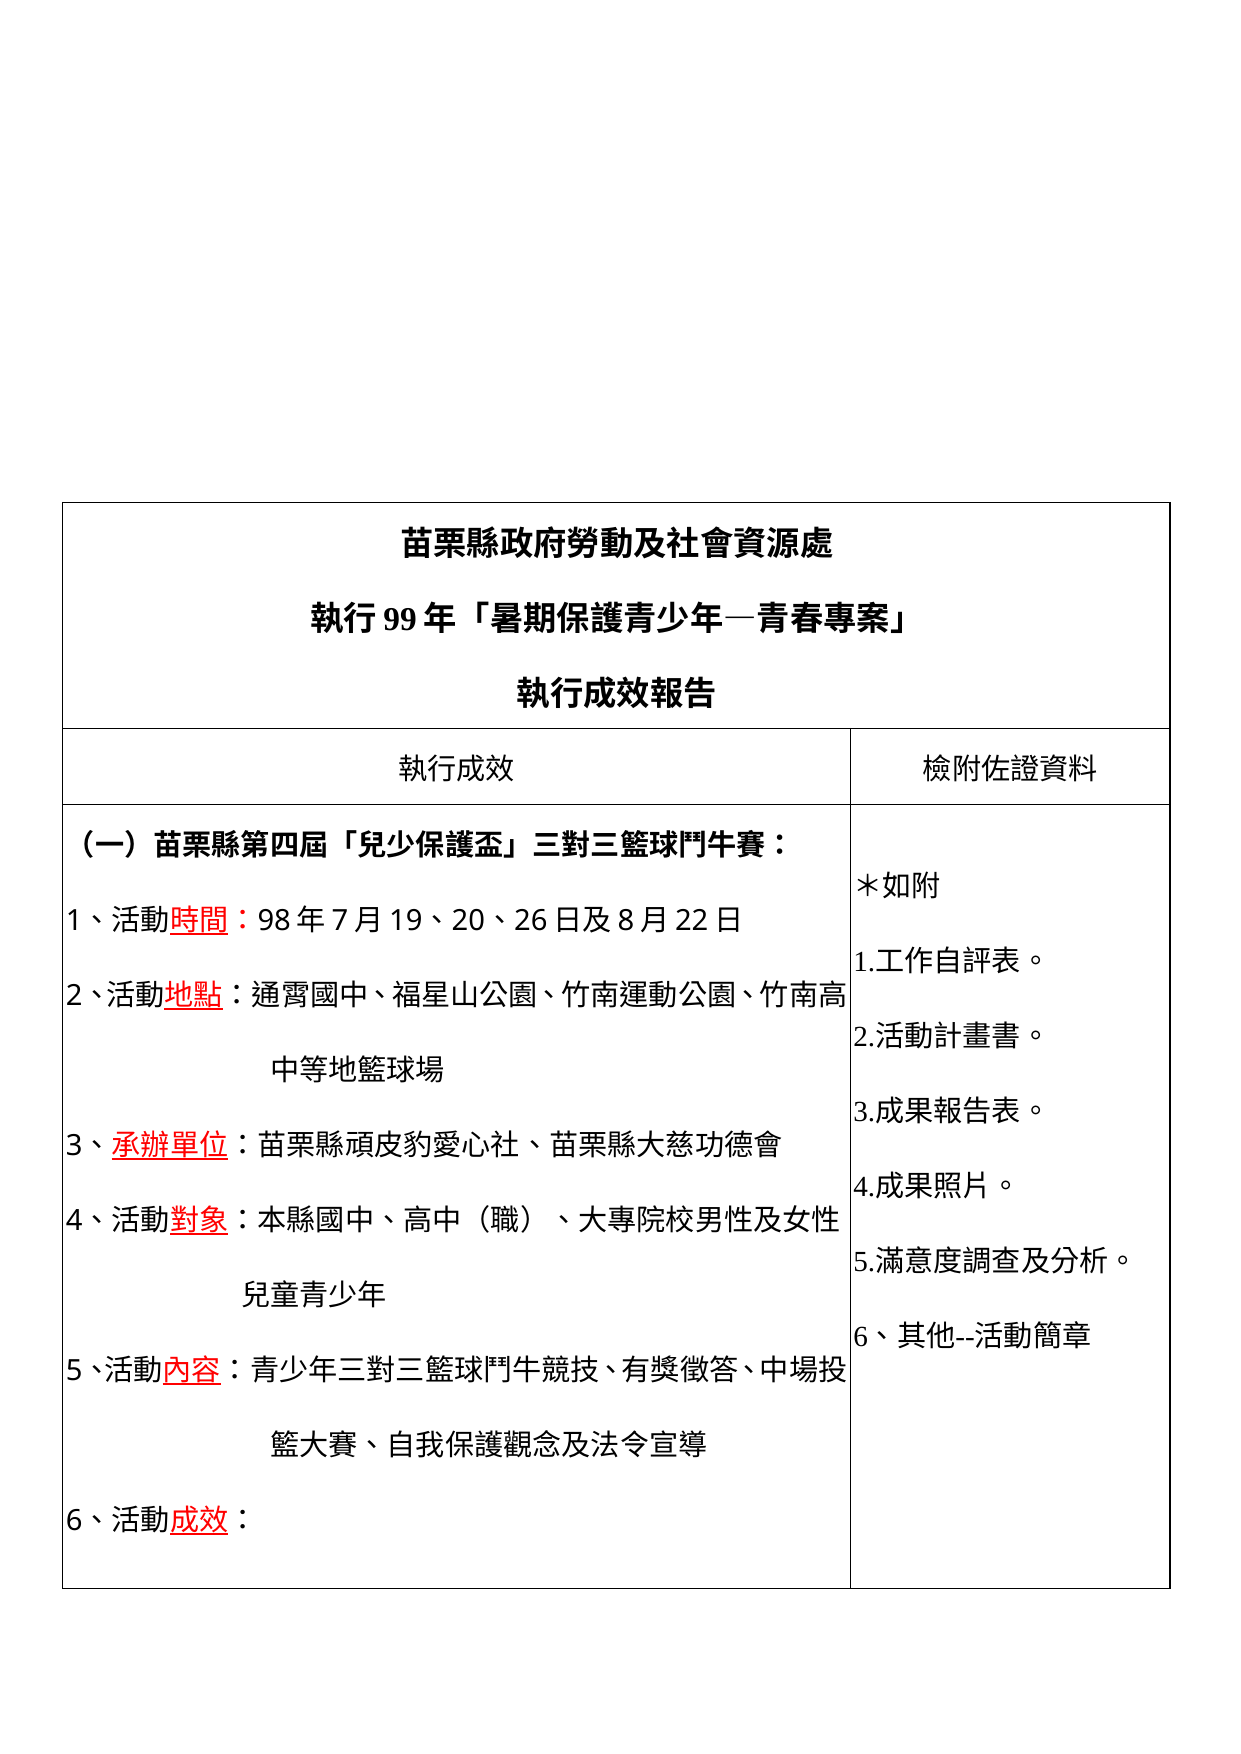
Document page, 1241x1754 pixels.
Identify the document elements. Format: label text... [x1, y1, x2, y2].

table_cell 檢附佐證資料 [851, 729, 1169, 804]
table_cell 執行成效 [63, 729, 850, 804]
table_cell ＊如附 1.工作自評表。 2.活動計畫書。 3.成果報告表。 4.成果照片。 5.滿意度調查及分析。 6、其他--活動簡章 [851, 805, 1169, 1588]
table_header 苗栗縣政府勞動及社會資源處 執行99年「暑期保護青少年—青春專案」 執行成效報告 [63, 503, 1169, 728]
table_cell （一）苗栗縣第四屆「兒少保護盃」三對三籃球鬥牛賽： 1、活動時間：98年7月19、20、26日及8月22日 2、活動地點：通霄國中、福星山公園、竹南運動公園、竹南高中等地籃球場 3、承辦單位：苗栗縣頑皮豹愛心社、苗栗縣大慈功德會 4、活動對象：本縣國中、高中（職）、大專院校男性及女性 兒童青少年 5、活動內容：青少年三對三籃球鬥牛競技、有獎徵答、中場投籃大賽、自我保護觀念及法令宣導 6、活動成效： [63, 805, 850, 1588]
